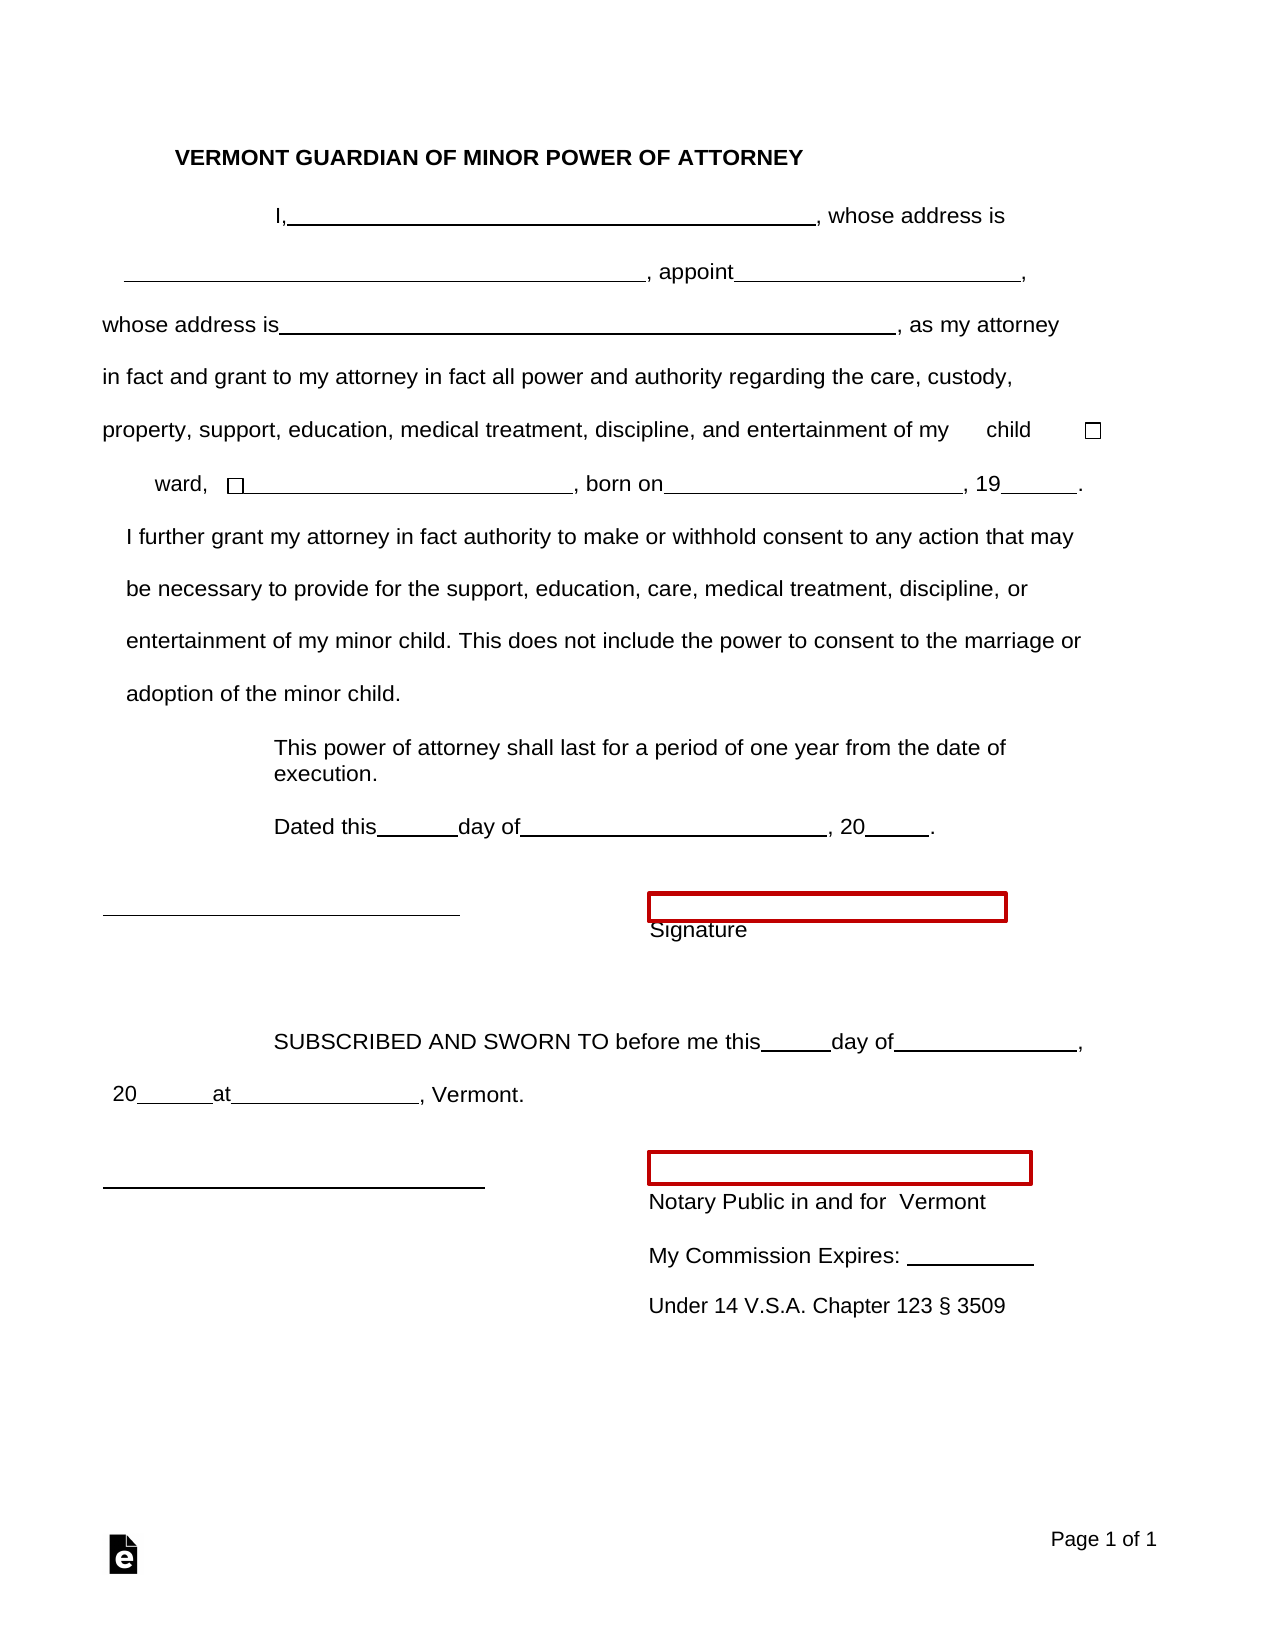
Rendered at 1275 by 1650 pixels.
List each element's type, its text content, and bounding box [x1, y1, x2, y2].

text I further grant my attorney in fact authority to make or withhold consent to any action that may be necessary to provide for the support, education, care, medical treatment, discipline, or entertainment of my minor child. This does not include the power to consent to the marriage or adoption of the minor child. [126, 523, 1092, 706]
text My Commission Expires: [648, 1242, 1092, 1268]
text Notary Public in and for Vermont [648, 1189, 1092, 1214]
text SUBSCRIBED AND SWORN TO before me this day of , [273, 1028, 1092, 1054]
text in fact and grant to my attorney in fact all power and authority regarding the care, custody, property, support, education, medical treatment, discipline, and entertainment of my child [102, 364, 1055, 442]
text whose address is , as my attorney [102, 312, 1092, 337]
text Under 14 V.S.A. Chapter 123 § 3509 [648, 1293, 1092, 1318]
text Dated this day of , 20 . [273, 814, 1092, 839]
text This power of attorney shall last for a period of one year from the date of execution. [273, 735, 1092, 786]
text ward, , born on , 19 . [154, 471, 1092, 496]
subtitle VERMONT GUARDIAN OF MINOR POWER OF ATTORNEY [0, 145, 1096, 170]
text Signature [341, 917, 1056, 942]
text , appoint , [123, 259, 1092, 284]
text 20 at , Vermont. [112, 1081, 1092, 1107]
text I, , whose address is [275, 203, 1092, 228]
